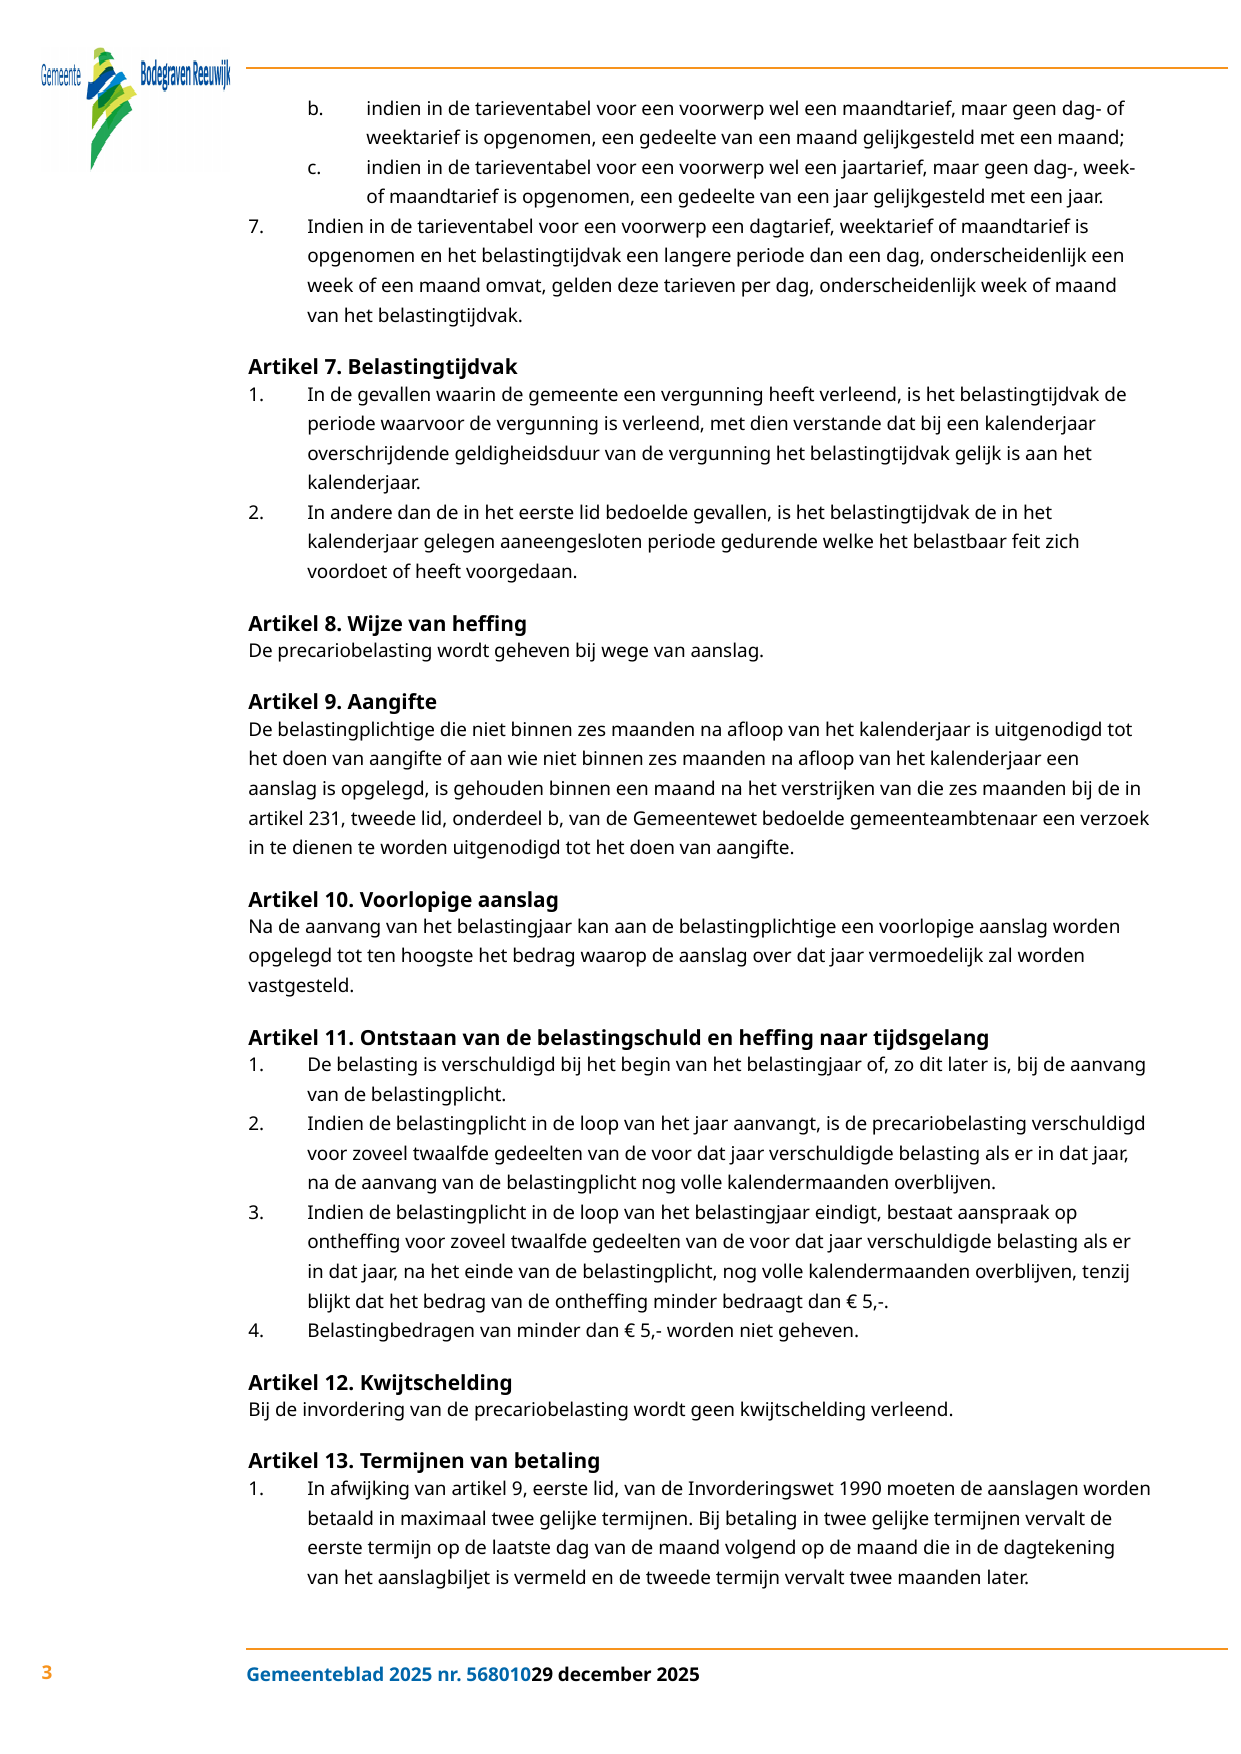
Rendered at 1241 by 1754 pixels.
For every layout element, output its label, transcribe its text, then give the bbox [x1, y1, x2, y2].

text Artikel 7. Belastingtijdvak [248, 352, 1152, 381]
text Artikel 10. Voorlopige aanslag [248, 885, 1152, 913]
list Indien de belastingplicht in de loop van het jaar aanvangt, is de precariobelasting verschuldigd voor zoveel twaalfde gedeelten van de voor dat jaar verschuldigde belasting als er in dat jaar, na de aanvang van de belastingplicht nog volle kalendermaanden overblijven. [248, 1110, 1152, 1195]
list indien in de tarieventabel voor een voorwerp wel een maandtarief, maar geen dag- of weektarief is opgenomen, een gedeelte van een maand gelijkgesteld met een maand; [307, 95, 1152, 150]
text Artikel 11. Ontstaan van de belastingschuld en heffing naar tijdsgelang [248, 1023, 1152, 1051]
list In afwijking van artikel 9, eerste lid, van de Invorderingswet 1990 moeten de aanslagen worden betaald in maximaal twee gelijke termijnen. Bij betaling in twee gelijke termijnen vervalt de eerste termijn op de laatste dag van de maand volgend op de maand die in de dagtekening van het aanslagbiljet is vermeld en de tweede termijn vervalt twee maanden later. [248, 1475, 1152, 1589]
list In de gevallen waarin de gemeente een vergunning heeft verleend, is het belastingtijdvak de periode waarvoor de vergunning is verleend, met dien verstande dat bij een kalenderjaar overschrijdende geldigheidsduur van de vergunning het belastingtijdvak gelijk is aan het kalenderjaar. [248, 381, 1152, 495]
text Bij de invordering van de precariobelasting wordt geen kwijtschelding verleend. [248, 1396, 1152, 1422]
list Indien de belastingplicht in de loop van het belastingjaar eindigt, bestaat aanspraak op ontheffing voor zoveel twaalfde gedeelten van de voor dat jaar verschuldigde belasting als er in dat jaar, na het einde van de belastingplicht, nog volle kalendermaanden overblijven, tenzij blijkt dat het bedrag van de ontheffing minder bedraagt dan € 5,-. [248, 1199, 1152, 1313]
list In andere dan de in het eerste lid bedoelde gevallen, is het belastingtijdvak de in het kalenderjaar gelegen aaneengesloten periode gedurende welke het belastbaar feit zich voordoet of heeft voorgedaan. [248, 499, 1152, 584]
list Indien in de tarieventabel voor een voorwerp een dagtarief, weektarief of maandtarief is opgenomen en het belastingtijdvak een langere periode dan een dag, onderscheidenlijk een week of een maand omvat, gelden deze tarieven per dag, onderscheidenlijk week of maand van het belastingtijdvak. [248, 213, 1152, 328]
text De precariobelasting wordt geheven bij wege van aanslag. [248, 637, 1152, 663]
list De belasting is verschuldigd bij het begin van het belastingjaar of, zo dit later is, bij de aanvang van de belastingplicht. [248, 1051, 1152, 1106]
text Artikel 9. Aangifte [248, 687, 1152, 716]
list indien in de tarieventabel voor een voorwerp wel een jaartarief, maar geen dag-, week- of maandtarief is opgenomen, een gedeelte van een jaar gelijkgesteld met een jaar. [307, 154, 1152, 209]
text Artikel 8. Wijze van heffing [248, 609, 1152, 637]
text Artikel 12. Kwijtschelding [248, 1368, 1152, 1396]
text Artikel 13. Termijnen van betaling [248, 1447, 1152, 1475]
text Na de aanvang van het belastingjaar kan aan de belastingplichtige een voorlopige aanslag worden opgelegd tot ten hoogste het bedrag waarop de aanslag over dat jaar vermoedelijk zal worden vastgesteld. [248, 913, 1152, 998]
text De belastingplichtige die niet binnen zes maanden na afloop van het kalenderjaar is uitgenodigd tot het doen van aangifte of aan wie niet binnen zes maanden na afloop van het kalenderjaar een aanslag is opgelegd, is gehouden binnen een maand na het verstrijken van die zes maanden bij de in artikel 231, tweede lid, onderdeel b, van de Gemeentewet bedoelde gemeenteambtenaar een verzoek in te dienen te worden uitgenodigd tot het doen van aangifte. [248, 716, 1152, 860]
list Belastingbedragen van minder dan € 5,- worden niet geheven. [248, 1317, 1152, 1343]
picture [41, 47, 231, 172]
